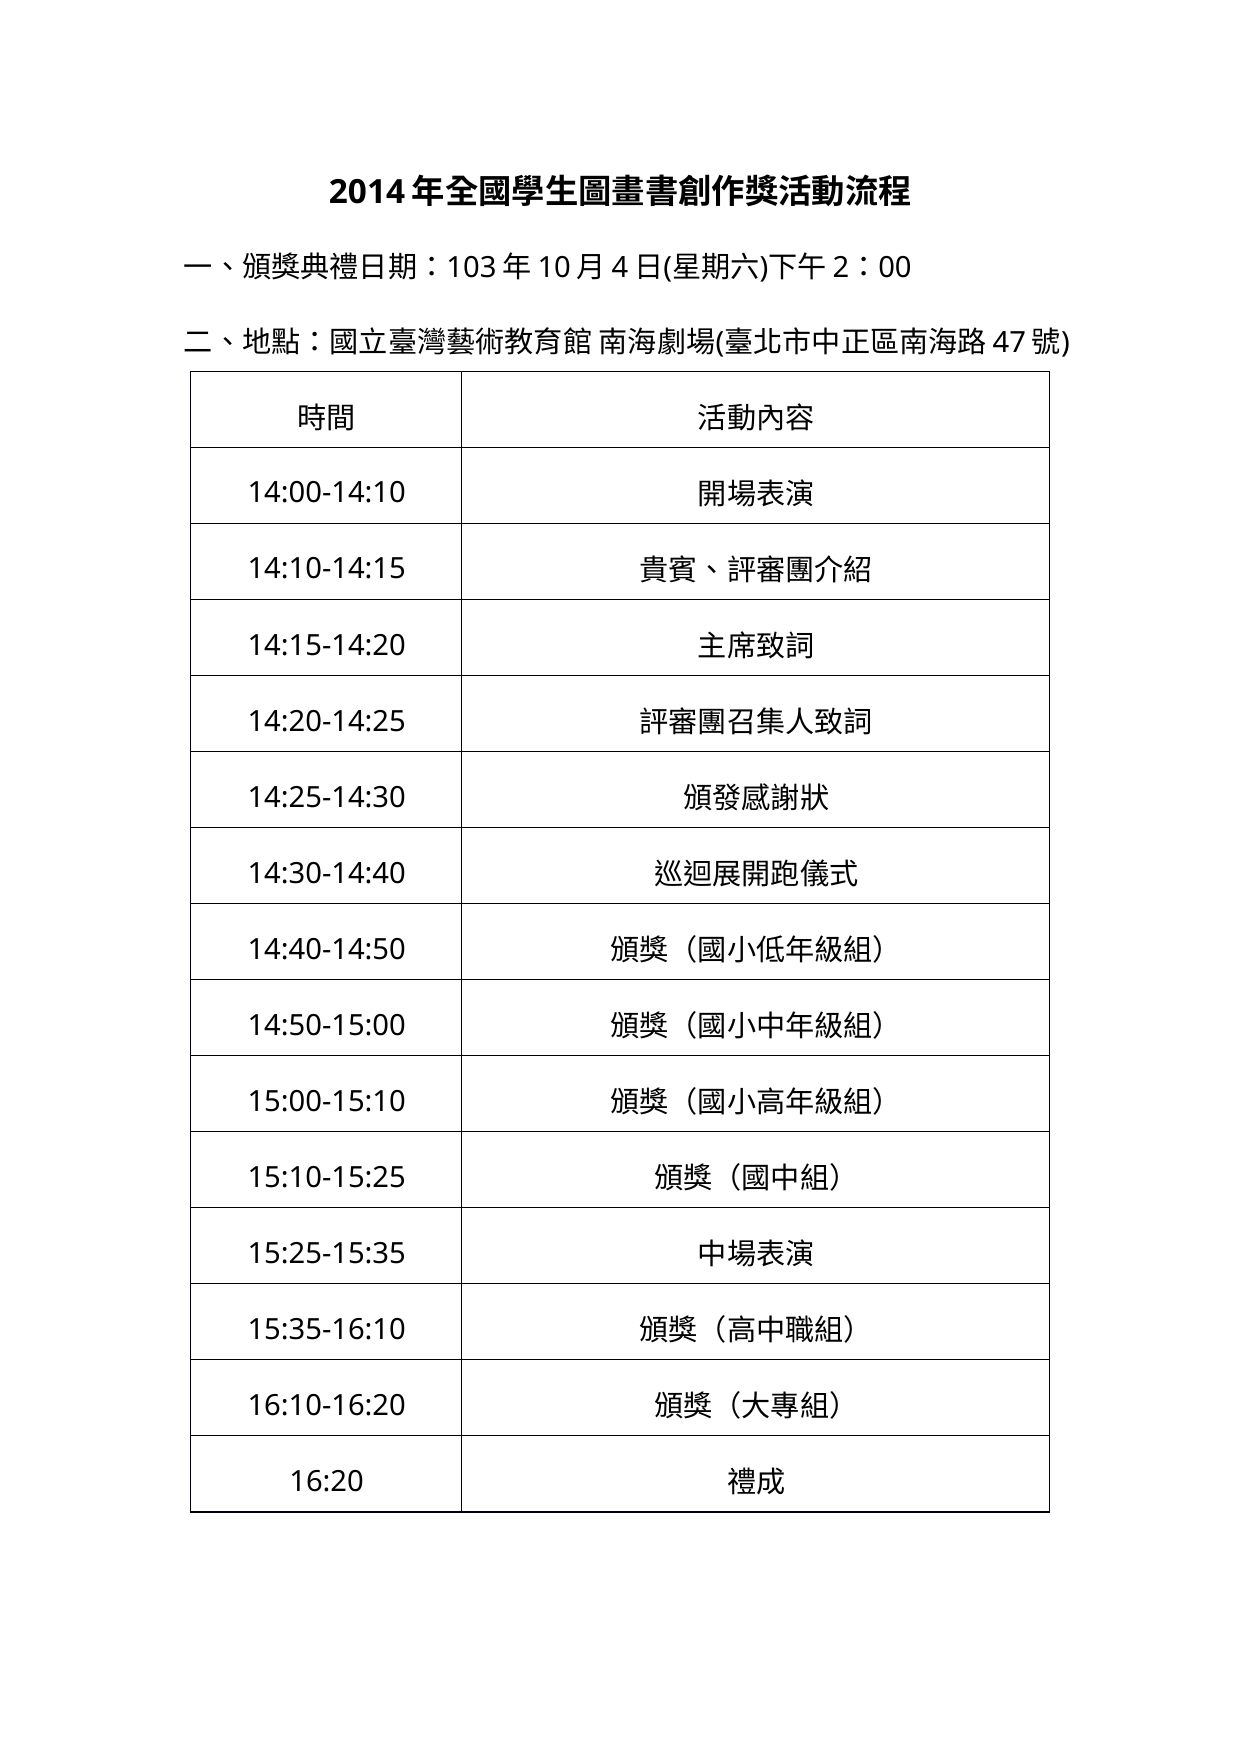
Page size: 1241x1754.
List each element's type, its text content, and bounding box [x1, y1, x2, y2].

table_cell 14:50-15:00 [191, 980, 461, 1055]
text 2014年全國學生圖畫書創作獎活動流程 [118, 146, 1122, 221]
table_header 時間 [191, 372, 461, 447]
table_cell 頒獎（國小低年級組） [462, 904, 1049, 979]
table_cell 14:40-14:50 [191, 904, 461, 979]
table_cell 貴賓、評審團介紹 [462, 524, 1049, 599]
table_cell 頒獎（國中組） [462, 1132, 1049, 1207]
table_cell 評審團召集人致詞 [462, 676, 1049, 751]
table_cell 頒發感謝狀 [462, 752, 1049, 827]
table_cell 頒獎（高中職組） [462, 1284, 1049, 1359]
table_cell 14:25-14:30 [191, 752, 461, 827]
table_cell 14:15-14:20 [191, 600, 461, 675]
table_cell 16:20 [191, 1436, 461, 1511]
table_cell 巡迴展開跑儀式 [462, 828, 1049, 903]
table_cell 頒獎（國小高年級組） [462, 1056, 1049, 1131]
table_cell 中場表演 [462, 1208, 1049, 1283]
table_cell 頒獎（國小中年級組） [462, 980, 1049, 1055]
table_header 活動內容 [462, 372, 1049, 447]
table_cell 禮成 [462, 1436, 1049, 1511]
table_cell 15:00-15:10 [191, 1056, 461, 1131]
text 二、地點：國立臺灣藝術教育館 南海劇場(臺北市中正區南海路47號) [118, 296, 1122, 371]
table_cell 14:20-14:25 [191, 676, 461, 751]
table_cell 16:10-16:20 [191, 1360, 461, 1435]
table_cell 15:25-15:35 [191, 1208, 461, 1283]
text 一、頒獎典禮日期：103年10月4日(星期六)下午2：00 [118, 221, 1122, 296]
table_cell 主席致詞 [462, 600, 1049, 675]
table_cell 14:30-14:40 [191, 828, 461, 903]
table_cell 15:10-15:25 [191, 1132, 461, 1207]
table_cell 頒獎（大專組） [462, 1360, 1049, 1435]
table_cell 開場表演 [462, 448, 1049, 523]
table_cell 14:10-14:15 [191, 524, 461, 599]
table_cell 15:35-16:10 [191, 1284, 461, 1359]
table_cell 14:00-14:10 [191, 448, 461, 523]
